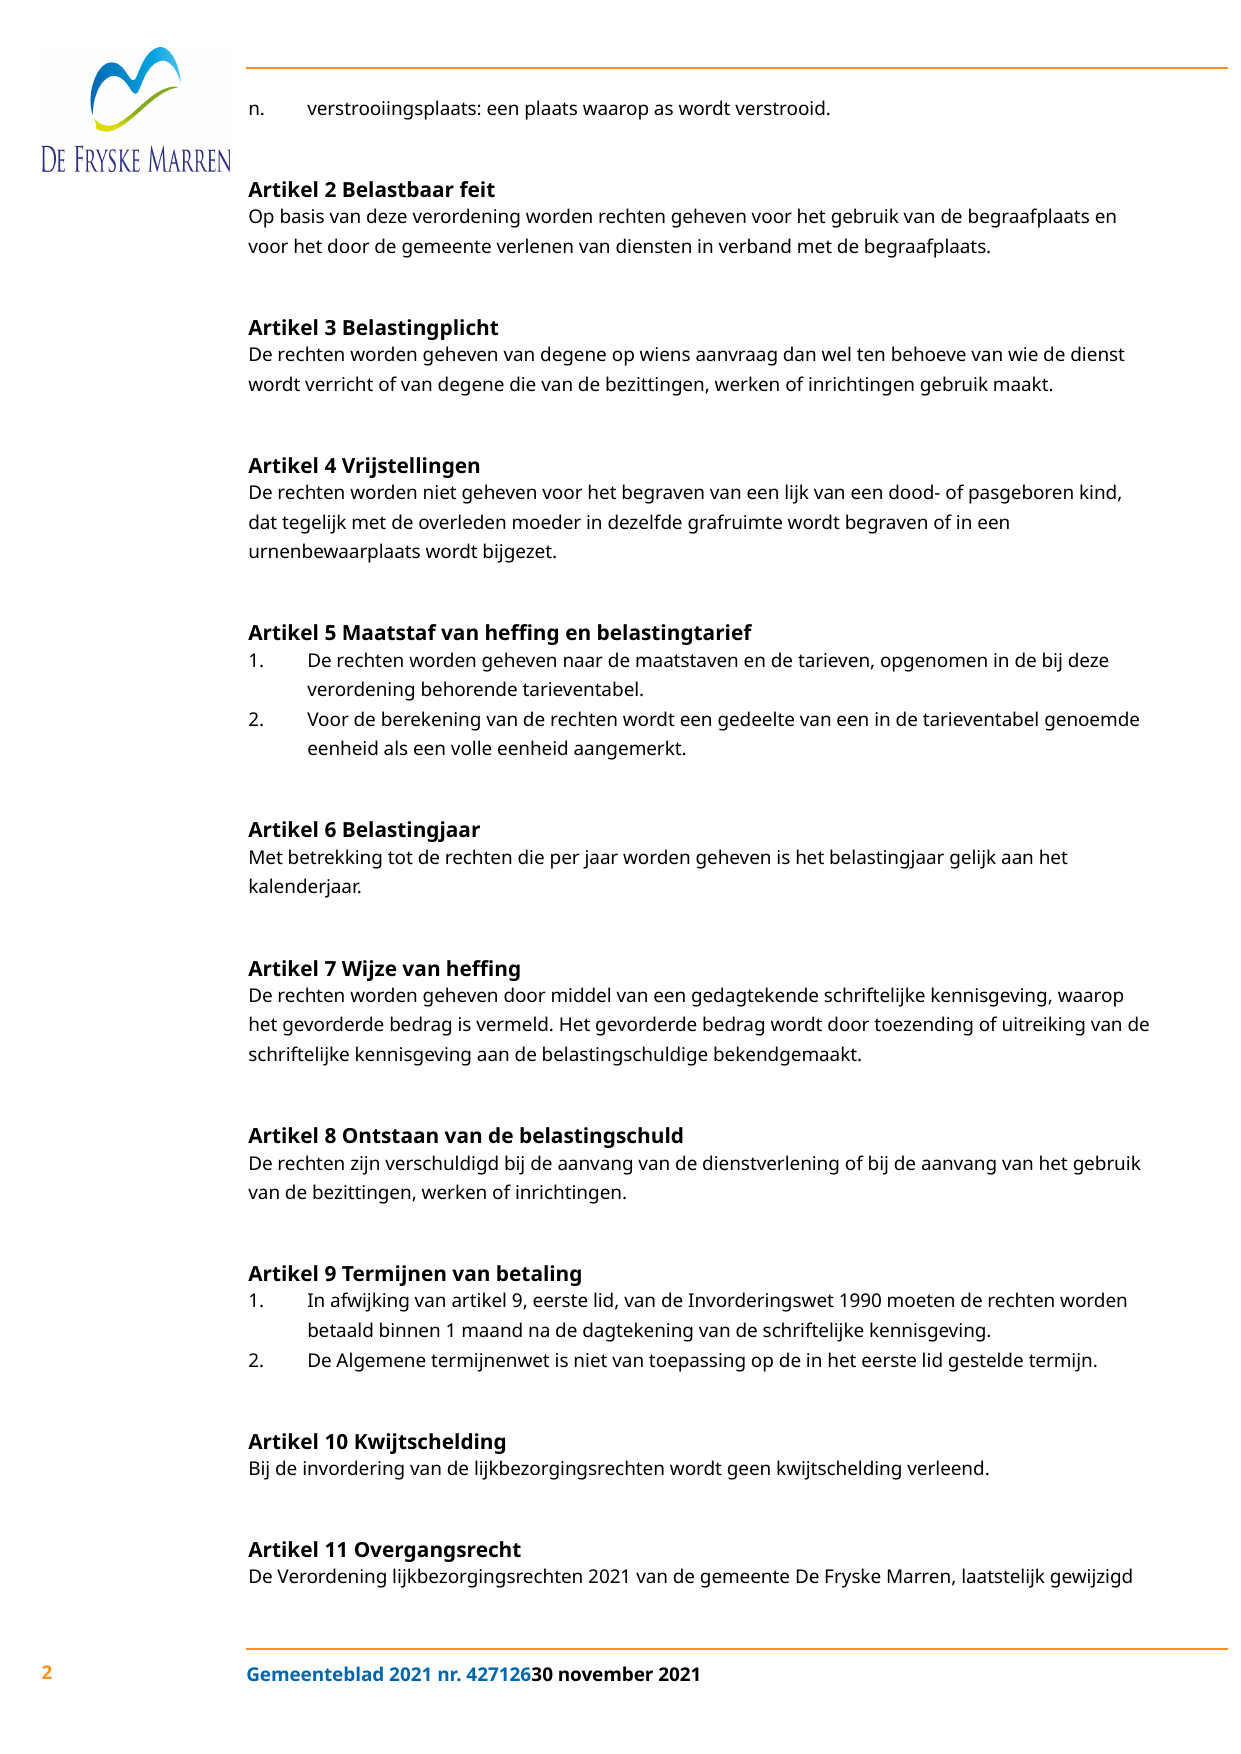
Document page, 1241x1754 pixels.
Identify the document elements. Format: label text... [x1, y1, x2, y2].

text Artikel 6 Belastingjaar [248, 816, 1152, 844]
text Artikel 5 Maatstaf van heffing en belastingtarief [248, 618, 1152, 647]
list De rechten worden geheven naar de maatstaven en de tarieven, opgenomen in de bij deze verordening behorende tarieventabel. [248, 647, 1152, 702]
text Artikel 4 Vrijstellingen [248, 451, 1152, 479]
text De rechten worden geheven door middel van een gedagtekende schriftelijke kennisgeving, waarop het gevorderde bedrag is vermeld. Het gevorderde bedrag wordt door toezending of uitreiking van de schriftelijke kennisgeving aan de belastingschuldige bekendgemaakt. [248, 982, 1152, 1067]
text De rechten zijn verschuldigd bij de aanvang van de dienstverlening of bij de aanvang van het gebruik van de bezittingen, werken of inrichtingen. [248, 1150, 1152, 1205]
text Artikel 11 Overgangsrecht [248, 1535, 1152, 1564]
list Voor de berekening van de rechten wordt een gedeelte van een in de tarieventabel genoemde eenheid als een volle eenheid aangemerkt. [248, 706, 1152, 761]
text De rechten worden niet geheven voor het begraven van een lijk van een dood- of pasgeboren kind, dat tegelijk met de overleden moeder in dezelfde grafruimte wordt begraven of in een urnenbewaarplaats wordt bijgezet. [248, 479, 1152, 564]
list De Algemene termijnenwet is niet van toepassing op de in het eerste lid gestelde termijn. [248, 1347, 1152, 1373]
text Artikel 10 Kwijtschelding [248, 1427, 1152, 1455]
text Op basis van deze verordening worden rechten geheven voor het gebruik van de begraafplaats en voor het door de gemeente verlenen van diensten in verband met de begraafplaats. [248, 203, 1152, 258]
text De rechten worden geheven van degene op wiens aanvraag dan wel ten behoeve van wie de dienst wordt verricht of van degene die van de bezittingen, werken of inrichtingen gebruik maakt. [248, 341, 1152, 397]
text Artikel 8 Ontstaan van de belastingschuld [248, 1121, 1152, 1150]
list verstrooiingsplaats: een plaats waarop as wordt verstrooid. [248, 95, 1152, 121]
text Met betrekking tot de rechten die per jaar worden geheven is het belastingjaar gelijk aan het kalenderjaar. [248, 844, 1152, 899]
list In afwijking van artikel 9, eerste lid, van de Invorderingswet 1990 moeten de rechten worden betaald binnen 1 maand na de dagtekening van de schriftelijke kennisgeving. [248, 1288, 1152, 1343]
text Artikel 9 Termijnen van betaling [248, 1259, 1152, 1288]
text Artikel 3 Belastingplicht [248, 313, 1152, 341]
text Artikel 7 Wijze van heffing [248, 954, 1152, 982]
text Artikel 2 Belastbaar feit [248, 175, 1152, 203]
text Bij de invordering van de lijkbezorgingsrechten wordt geen kwijtschelding verleend. [248, 1455, 1152, 1481]
picture [41, 47, 231, 172]
text De Verordening lijkbezorgingsrechten 2021 van de gemeente De Fryske Marren, laatstelijk gewijzigd [248, 1564, 1152, 1589]
